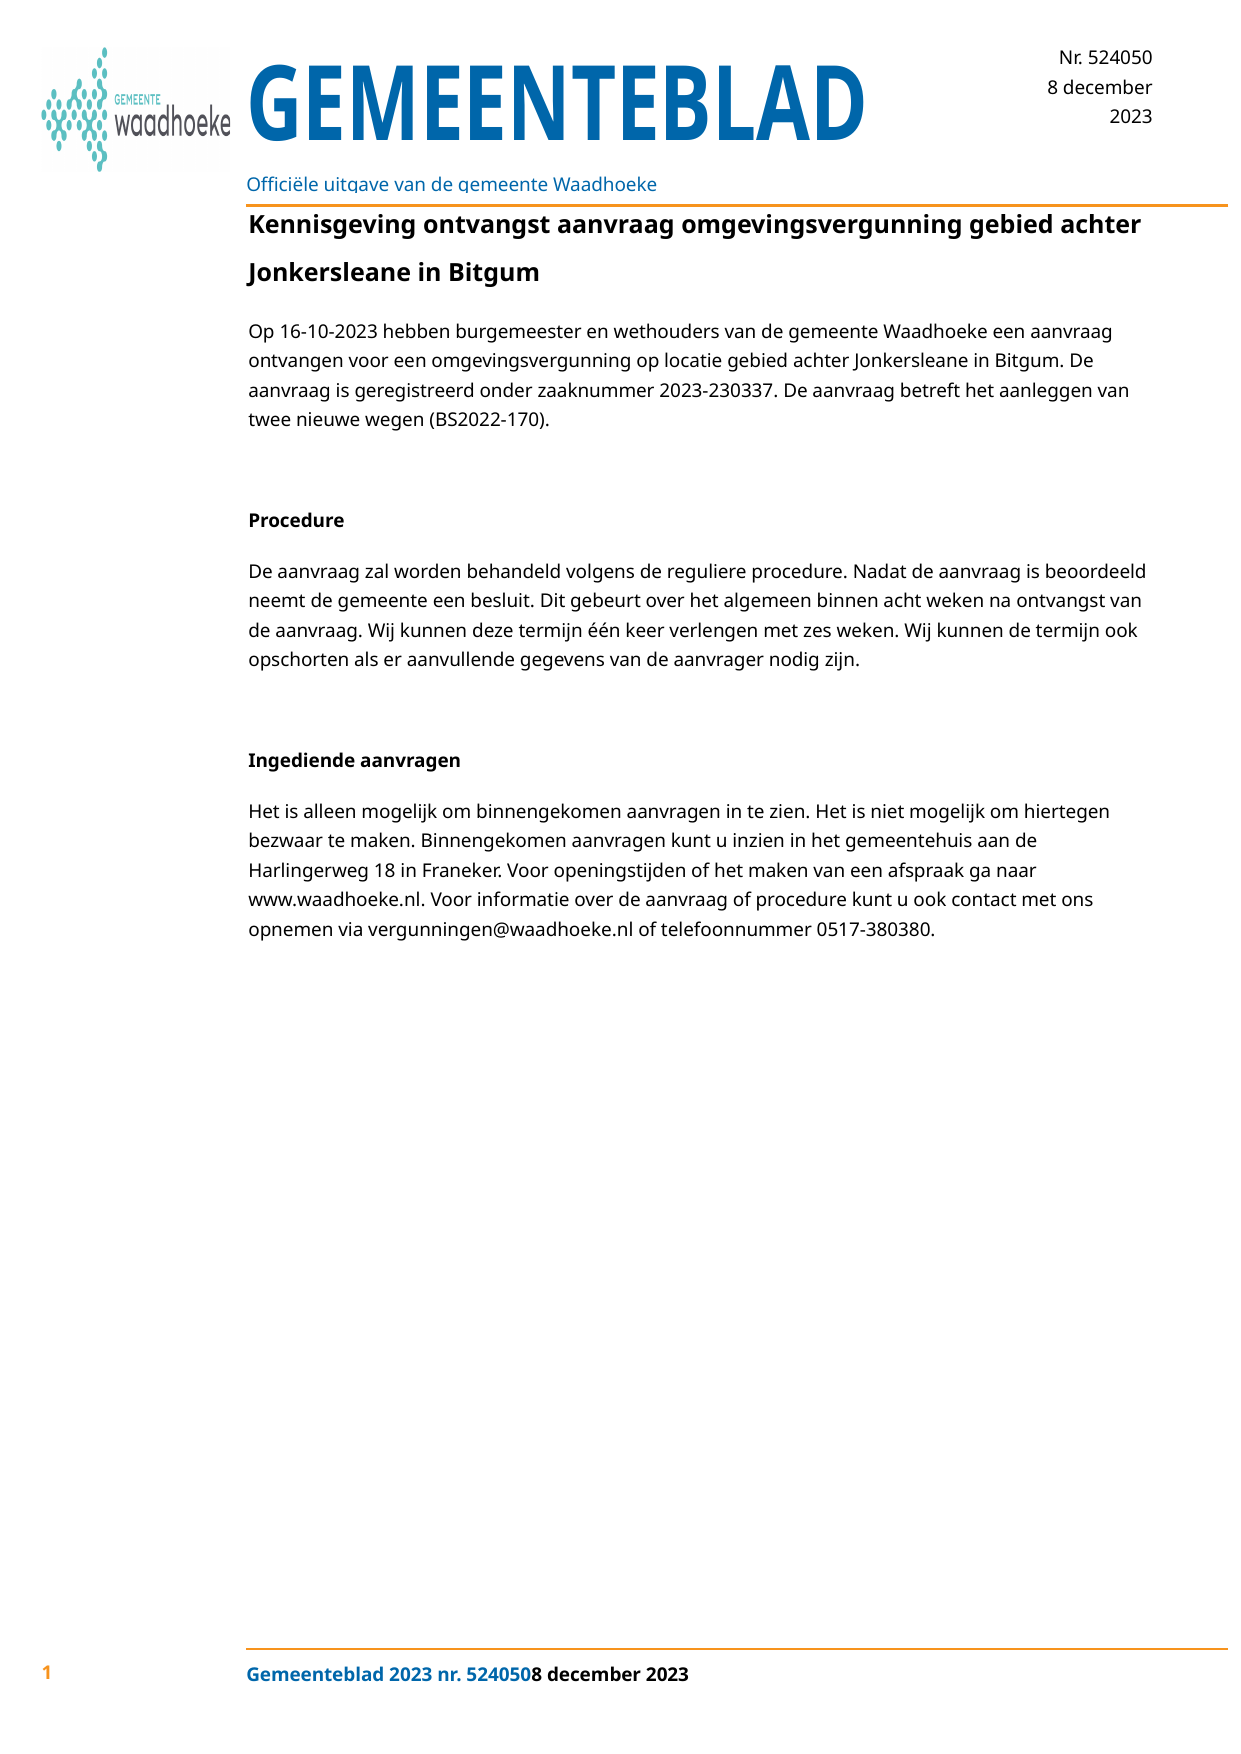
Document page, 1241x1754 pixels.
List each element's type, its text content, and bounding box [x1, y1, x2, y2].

text Procedure [248, 507, 1152, 533]
text Op 16-10-2023 hebben burgemeester en wethouders van de gemeente Waadhoeke een aanvraag ontvangen voor een omgevingsvergunning op locatie gebied achter Jonkersleane in Bitgum. De aanvraag is geregistreerd onder zaaknummer 2023-230337. De aanvraag betreft het aanleggen van twee nieuwe wegen (BS2022-170). [248, 318, 1152, 432]
picture [41, 47, 231, 172]
text De aanvraag zal worden behandeld volgens de reguliere procedure. Nadat de aanvraag is beoordeeld neemt de gemeente een besluit. Dit gebeurt over het algemeen binnen acht weken na ontvangst van de aanvraag. Wij kunnen deze termijn één keer verlengen met zes weken. Wij kunnen de termijn ook opschorten als er aanvullende gegevens van de aanvrager nodig zijn. [248, 558, 1152, 672]
text Het is alleen mogelijk om binnengekomen aanvragen in te zien. Het is niet mogelijk om hiertegen bezwaar te maken. Binnengekomen aanvragen kunt u inzien in het gemeentehuis aan de Harlingerweg 18 in Franeker. Voor openingstijden of het maken van een afspraak ga naar www.waadhoeke.nl. Voor informatie over de aanvraag of procedure kunt u ook contact met ons opnemen via vergunningen@waadhoeke.nl of telefoonnummer 0517-380380. [248, 798, 1152, 942]
text Kennisgeving ontvangst aanvraag omgevingsvergunning gebied achter Jonkersleane in Bitgum [248, 207, 1152, 288]
text Ingediende aanvragen [248, 747, 1152, 773]
